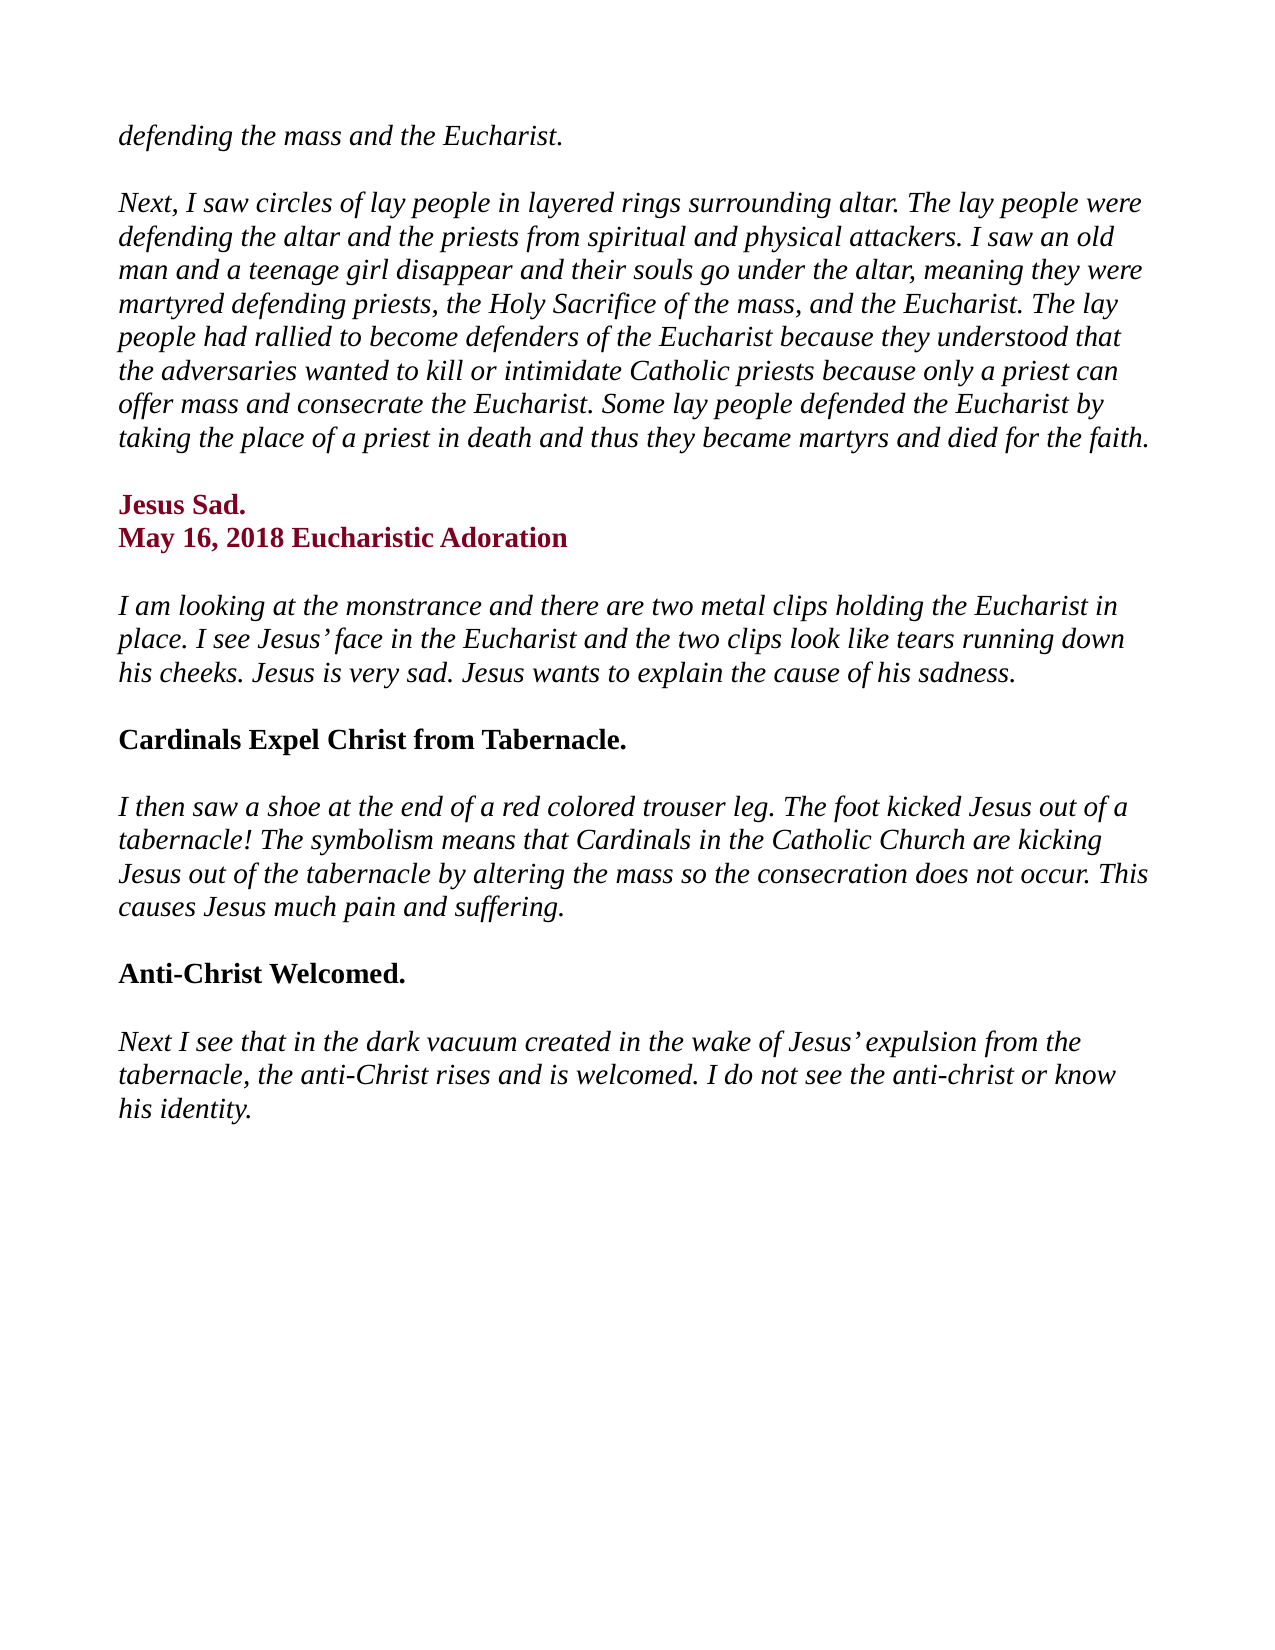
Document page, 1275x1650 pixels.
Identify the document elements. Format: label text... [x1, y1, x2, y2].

text defending the mass and the Eucharist. [118, 118, 1157, 152]
text Anti-Christ Welcomed. [118, 957, 1157, 990]
text Next I see that in the dark vacuum created in the wake of Jesus’ expulsion from the tabernacle, the anti-Christ rises and is welcomed. I do not see the anti-christ or know his identity. [118, 1024, 1157, 1124]
text Next, I saw circles of lay people in layered rings surrounding altar. The lay people were defending the altar and the priests from spiritual and physical attackers. I saw an old man and a teenage girl disappear and their souls go under the altar, meaning they were martyred defending priests, the Holy Sacrifice of the mass, and the Eucharist. The lay people had rallied to become defenders of the Eucharist because they understood that the adversaries wanted to kill or intimidate Catholic priests because only a priest can offer mass and consecrate the Eucharist. Some lay people defended the Eucharist by taking the place of a priest in death and thus they became martyrs and died for the faith. [118, 185, 1157, 453]
text Jesus Sad. May 16, 2018 Eucharistic Adoration [118, 487, 1157, 554]
text Cardinals Expel Christ from Tabernacle. [118, 722, 1157, 755]
text I then saw a shoe at the end of a red colored trouser leg. The foot kicked Jesus out of a tabernacle! The symbolism means that Cardinals in the Catholic Church are kicking Jesus out of the tabernacle by altering the mass so the consecration does not occur. This causes Jesus much pain and suffering. [118, 789, 1157, 923]
text I am looking at the monstrance and there are two metal clips holding the Eucharist in place. I see Jesus’ face in the Eucharist and the two clips look like tears running down his cheeks. Jesus is very sad. Jesus wants to explain the cause of his sadness. [118, 588, 1157, 688]
